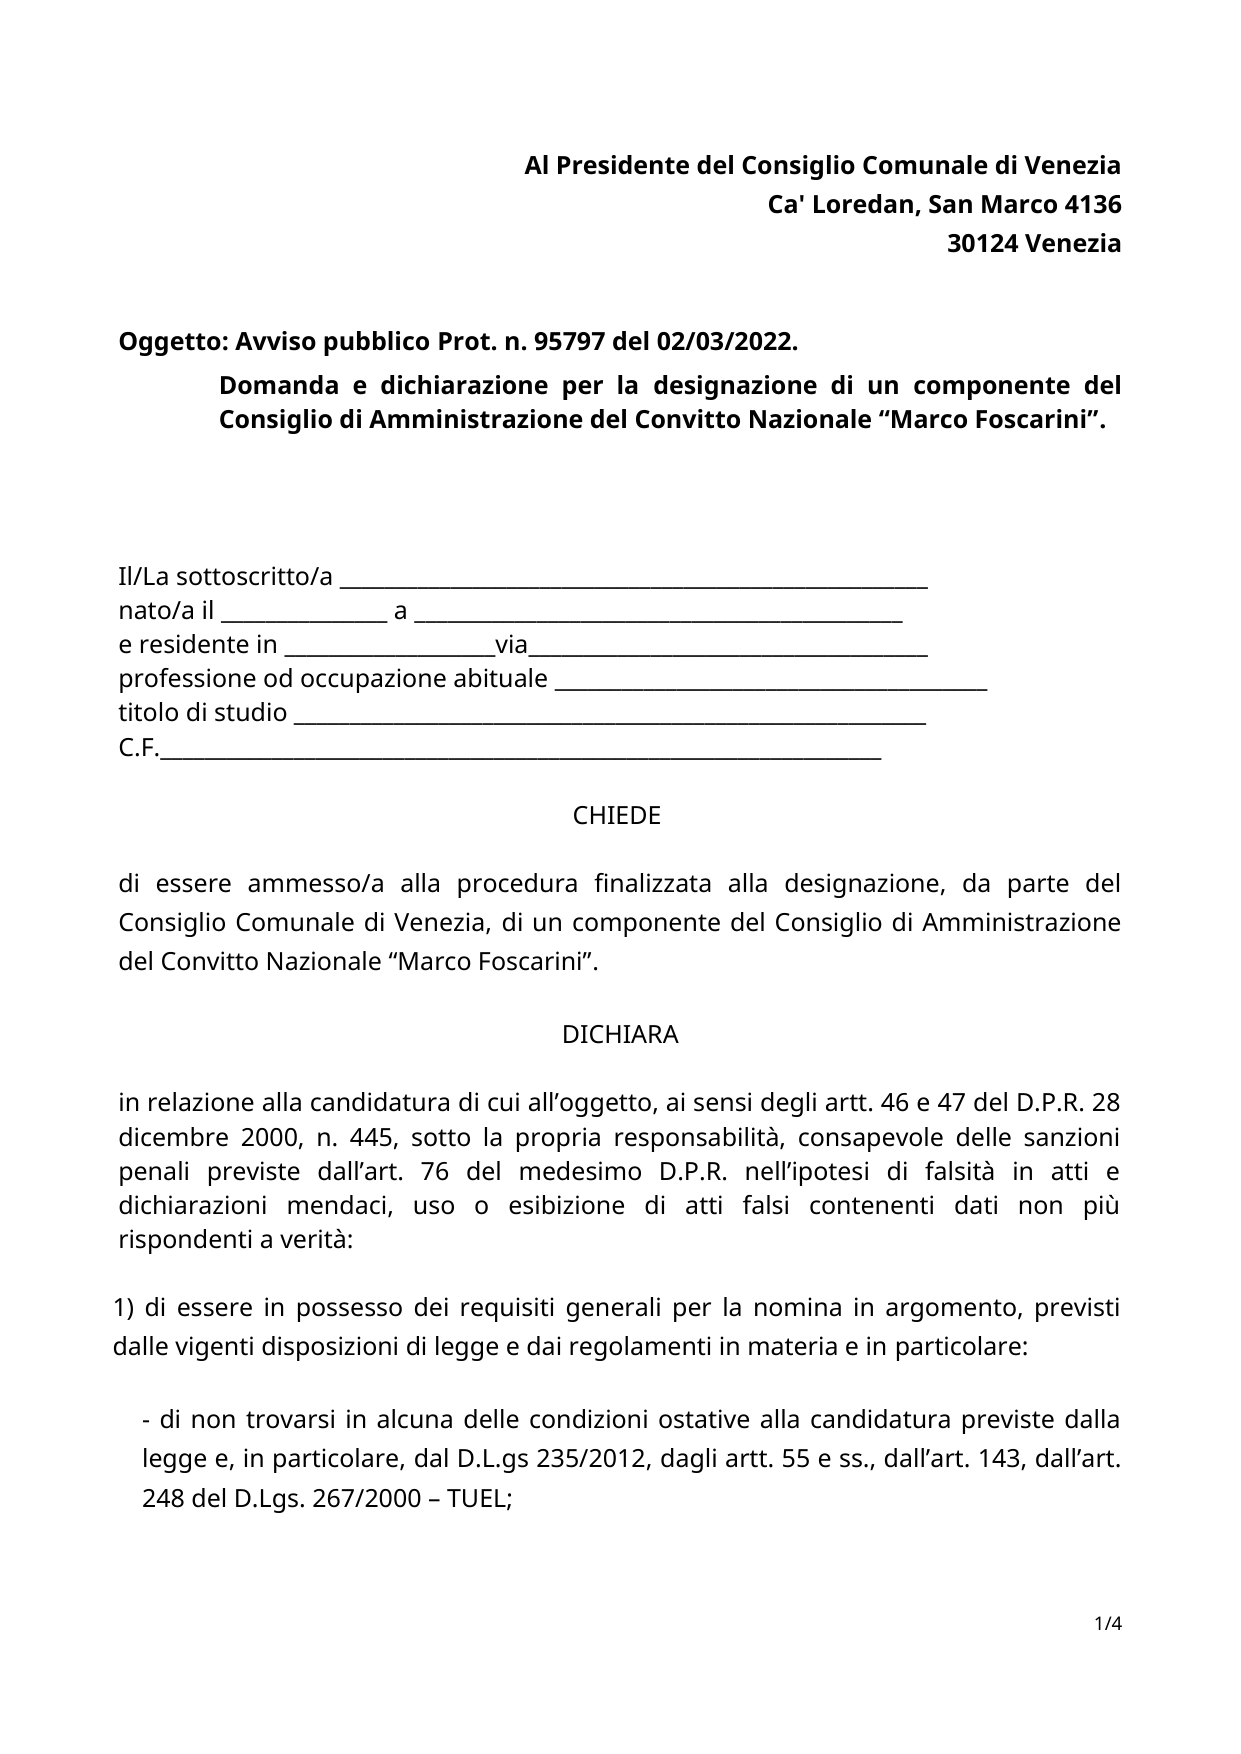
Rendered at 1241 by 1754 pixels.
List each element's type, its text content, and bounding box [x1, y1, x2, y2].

text titolo di studio _________________________________________________________ [118, 695, 1122, 729]
text Domanda e dichiarazione per la designazione di un componente del Consiglio di Amministrazione del Convitto Nazionale “Marco Foscarini”. [218, 368, 1122, 436]
text e residente in ___________________via____________________________________ [118, 627, 1122, 661]
text 30124 Venezia [118, 226, 1122, 260]
subtitle Ca' Loredan, San Marco 4136 [118, 187, 1122, 221]
text in relazione alla candidatura di cui all’oggetto, ai sensi degli artt. 46 e 47 del D.P.R. 28 dicembre 2000, n. 445, sotto la propria responsabilità, consapevole delle sanzioni penali previste dall’art. 76 del medesimo D.P.R. nell’ipotesi di falsità in atti e dichiarazioni mendaci, uso o esibizione di atti falsi contenenti dati non più rispondenti a verità: [118, 1085, 1122, 1255]
text - di non trovarsi in alcuna delle condizioni ostative alla candidatura previste dalla legge e, in particolare, dal D.L.gs 235/2012, dagli artt. 55 e ss., dall’art. 143, dall’art. 248 del D.Lgs. 267/2000 – TUEL; [142, 1402, 1122, 1514]
text di essere ammesso/a alla procedura finalizzata alla designazione, da parte del Consiglio Comunale di Venezia, di un componente del Consiglio di Amministrazione del Convitto Nazionale “Marco Foscarini”. [118, 865, 1122, 978]
text Il/La sottoscritto/a _____________________________________________________ [118, 559, 1122, 593]
text C.F._________________________________________________________________ [118, 729, 1122, 763]
text CHIEDE [118, 797, 1122, 831]
list 1) di essere in possesso dei requisiti generali per la nomina in argomento, previsti dalle vigenti disposizioni di legge e dai regolamenti in materia e in particolare: [112, 1289, 1122, 1363]
text professione od occupazione abituale _______________________________________ [118, 661, 1122, 695]
text Oggetto: Avviso pubblico Prot. n. 95797 del 02/03/2022. [118, 323, 1122, 357]
text DICHIARA [118, 1017, 1122, 1051]
text nato/a il _______________ a ____________________________________________ [118, 593, 1122, 627]
subtitle Al Presidente del Consiglio Comunale di Venezia [118, 148, 1122, 182]
